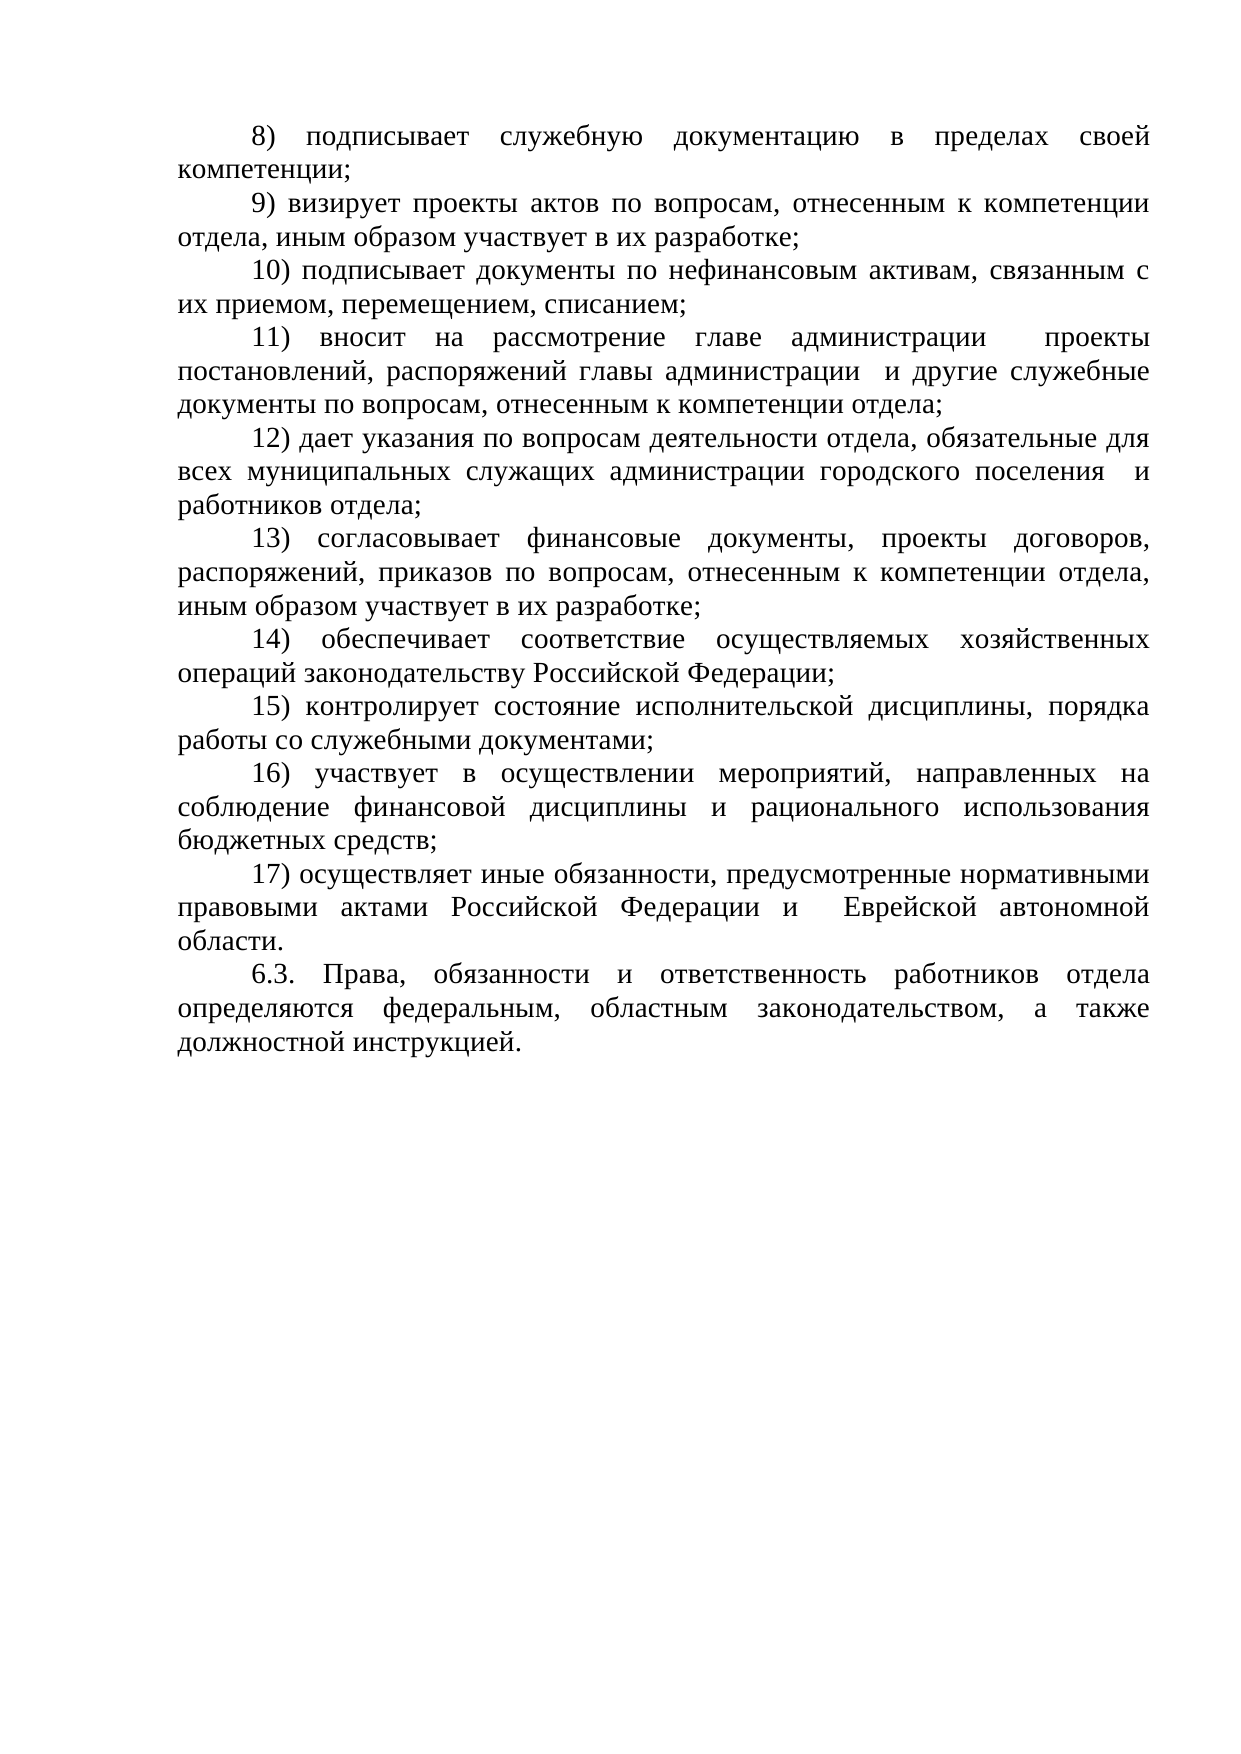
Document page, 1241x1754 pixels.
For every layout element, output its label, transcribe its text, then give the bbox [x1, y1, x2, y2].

text 13) согласовывает финансовые документы, проекты договоров, распоряжений, приказов по вопросам, отнесенным к компетенции отдела, иным образом участвует в их разработке; [177, 521, 1151, 621]
text 10) подписывает документы по нефинансовым активам, связанным с их приемом, перемещением, списанием; [177, 252, 1151, 319]
text 16) участвует в осуществлении мероприятий, направленных на соблюдение финансовой дисциплины и рационального использования бюджетных средств; [177, 755, 1151, 856]
text 9) визирует проекты актов по вопросам, отнесенным к компетенции отдела, иным образом участвует в их разработке; [177, 185, 1151, 252]
text 6.3. Права, обязанности и ответственность работников отдела определяются федеральным, областным законодательством, а также должностной инструкцией. [177, 957, 1151, 1057]
text 14) обеспечивает соответствие осуществляемых хозяйственных операций законодательству Российской Федерации; [177, 621, 1151, 688]
text 17) осуществляет иные обязанности, предусмотренные нормативными правовыми актами Российской Федерации и Еврейской автономной области. [177, 856, 1151, 957]
text 12) дает указания по вопросам деятельности отдела, обязательные для всех муниципальных служащих администрации городского поселения и работников отдела; [177, 420, 1151, 521]
text 15) контролирует состояние исполнительской дисциплины, порядка работы со служебными документами; [177, 688, 1151, 755]
text 8) подписывает служебную документацию в пределах своей компетенции; [177, 118, 1151, 185]
text 11) вносит на рассмотрение главе администрации проекты постановлений, распоряжений главы администрации и другие служебные документы по вопросам, отнесенным к компетенции отдела; [177, 319, 1151, 420]
